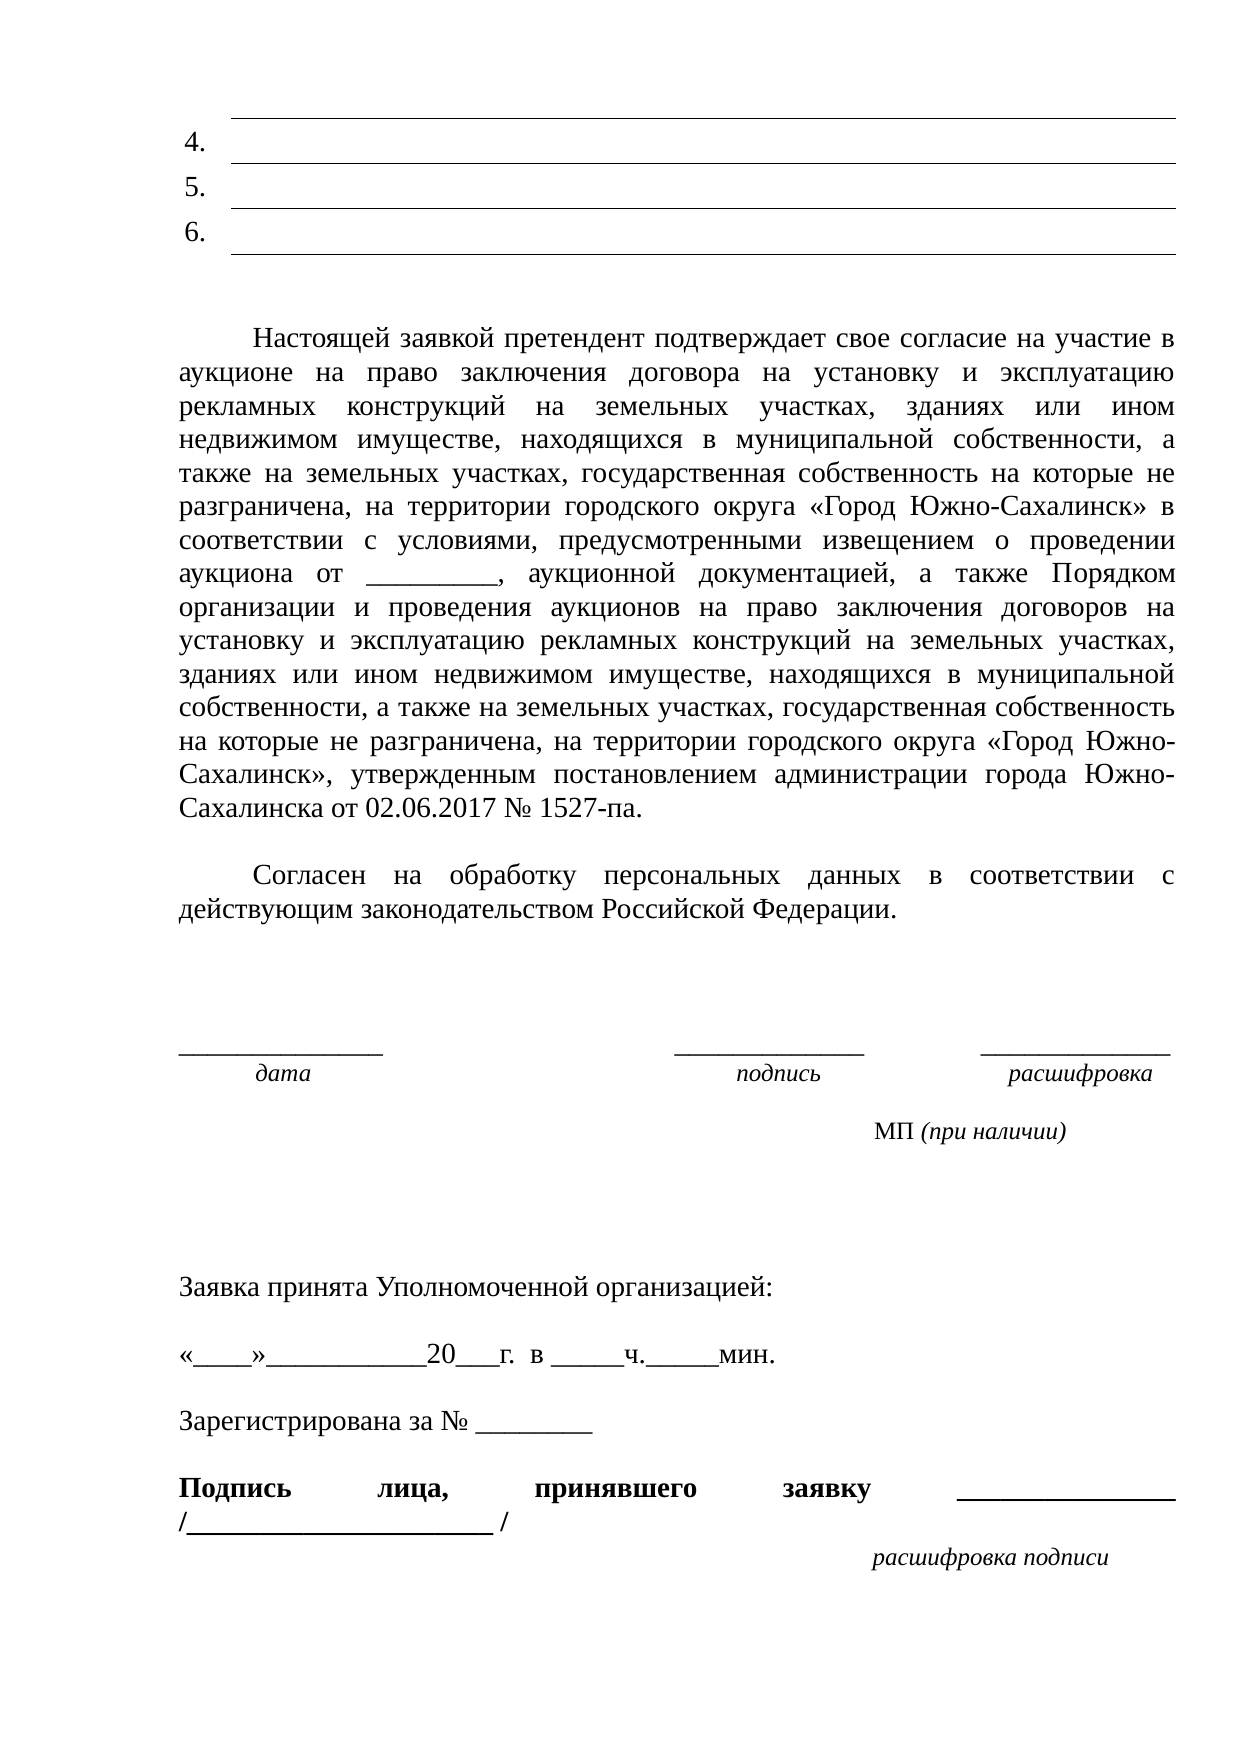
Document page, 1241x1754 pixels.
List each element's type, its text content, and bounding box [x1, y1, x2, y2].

table_cell 4. [179, 118, 231, 163]
table_cell [231, 164, 1176, 208]
text Настоящей заявкой претендент подтверждает свое согласие на участие в аукционе на право заключения договора на установку и эксплуатацию рекламных конструкций на земельных участках, зданиях или ином недвижимом имуществе, находящихся в муниципальной собственности, а также на земельных участках, государственная собственность на которые не разграничена, на территории городского округа «Город Южно-Сахалинск» в соответствии с условиями, предусмотренными извещением о проведении аукциона от _________, аукционной документацией, а также Порядком организации и проведения аукционов на право заключения договоров на установку и эксплуатацию рекламных конструкций на земельных участках, зданиях или ином недвижимом имуществе, находящихся в муниципальной собственности, а также на земельных участках, государственная собственность на которые не разграничена, на территории городского округа «Город Южно-Сахалинск», утвержденным постановлением администрации города Южно-Сахалинска от 02.06.2017 № 1527-па. [178, 321, 1176, 824]
text дата подпись расшифровка [178, 1058, 1176, 1087]
text Согласен на обработку персональных данных в соответствии с действующим законодательством Российской Федерации. [178, 857, 1176, 924]
text Зарегистрирована за № ________ [178, 1403, 1176, 1437]
table_cell [231, 119, 1176, 163]
text ______________ _____________ _____________ [178, 1025, 1176, 1058]
text МП (при наличии) [178, 1116, 1176, 1145]
text Заявка принята Уполномоченной организацией: [178, 1269, 1176, 1303]
table_cell 6. [179, 208, 231, 253]
table_cell 5. [179, 163, 231, 208]
table_cell [231, 209, 1176, 253]
text расшифровка подписи [178, 1538, 1176, 1571]
text «____»___________20___г. в _____ч._____мин. [178, 1336, 1176, 1370]
